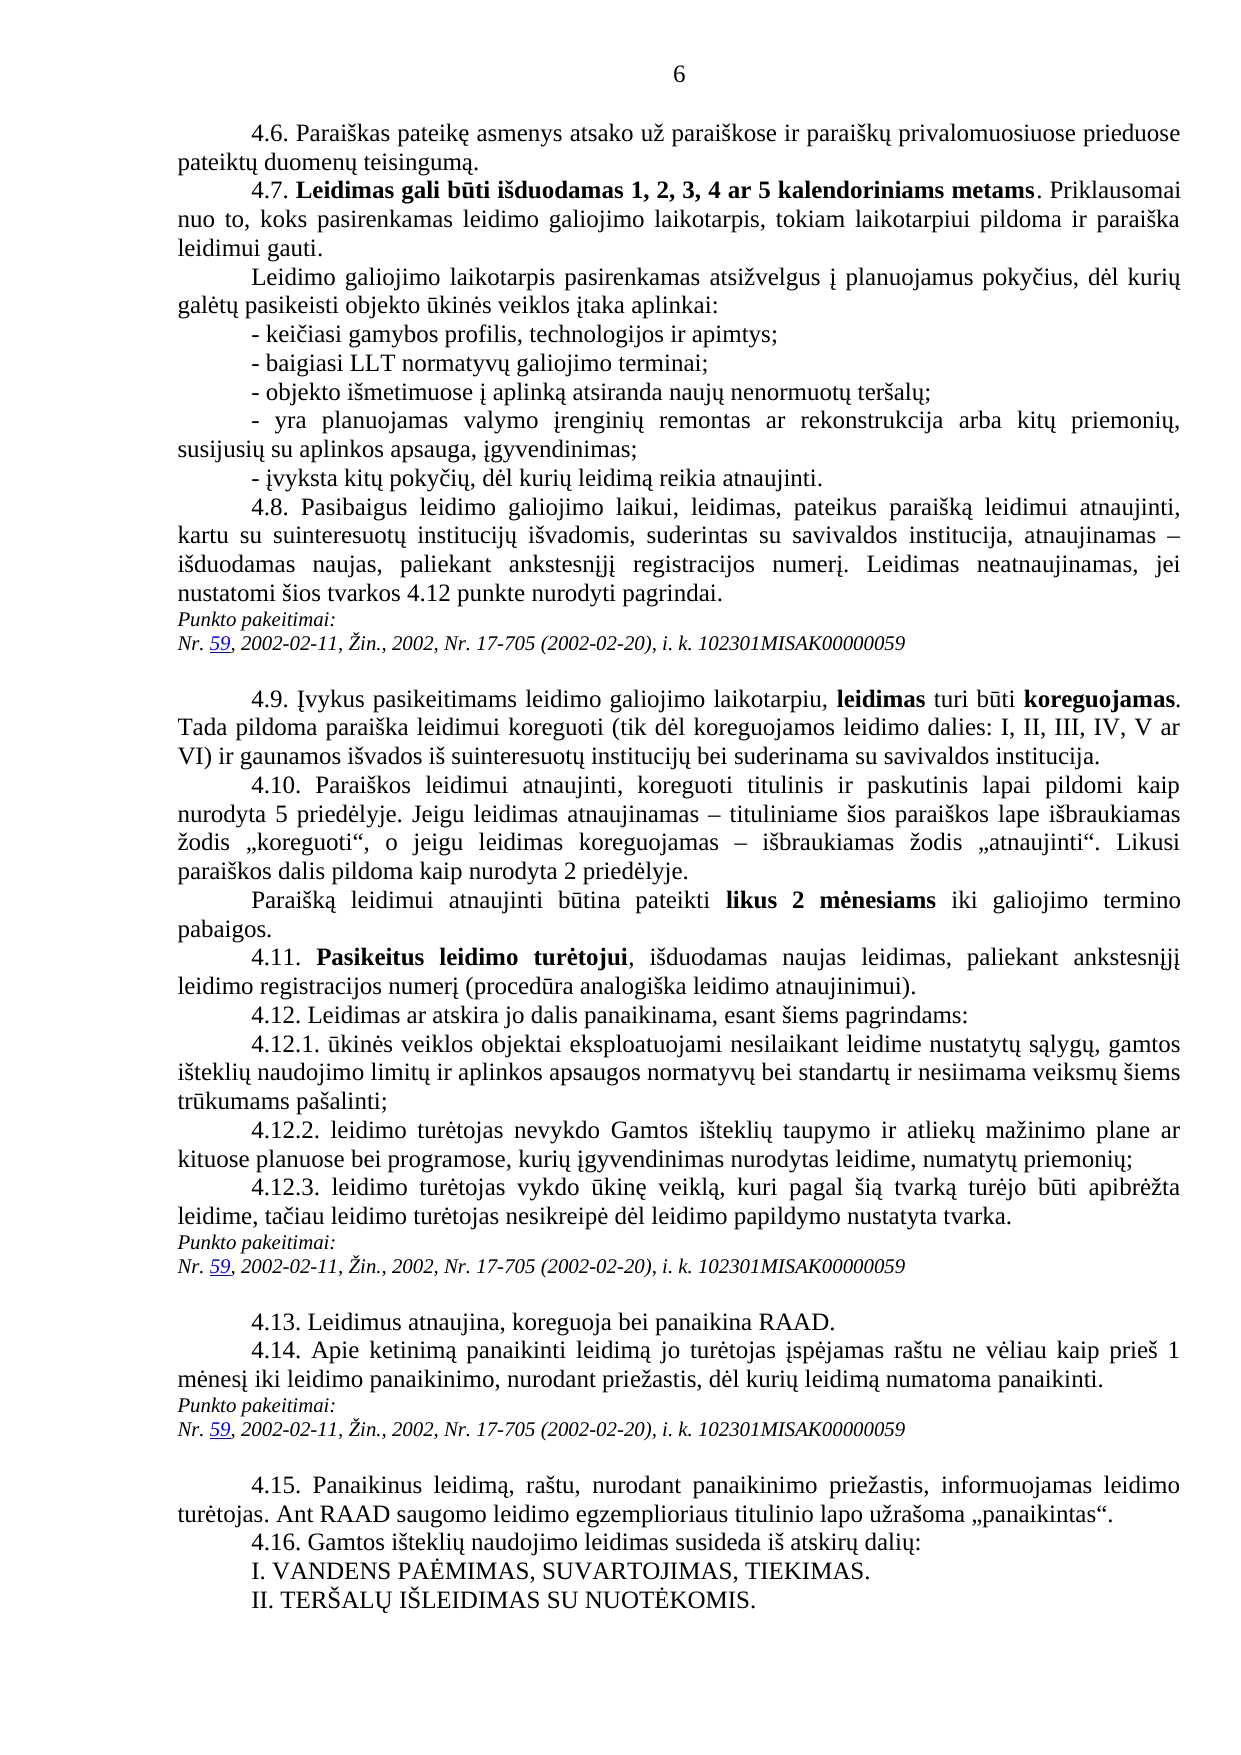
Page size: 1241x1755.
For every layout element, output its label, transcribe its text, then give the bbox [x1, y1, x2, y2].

text Nr. 59, 2002-02-11, Žin., 2002, Nr. 17-705 (2002-02-20), i. k. 102301MISAK00000059 [177, 1417, 1181, 1441]
text I. VANDENS PAĖMIMAS, SUvartoJIMAS, TIEKIMAS. [177, 1556, 1181, 1585]
text Leidimo galiojimo laikotarpis pasirenkamas atsižvelgus į planuojamus pokyčius, dėl kurių galėtų pasikeisti objekto ūkinės veiklos įtaka aplinkai: [177, 262, 1181, 319]
text 4.7. Leidimas gali būti išduodamas 1, 2, 3, 4 ar 5 kalendoriniams metams. Priklausomai nuo to, koks pasirenkamas leidimo galiojimo laikotarpis, tokiam laikotarpiui pildoma ir paraiška leidimui gauti. [177, 176, 1181, 262]
text - yra planuojamas valymo įrenginių remontas ar rekonstrukcija arba kitų priemonių, susijusių su aplinkos apsauga, įgyvendinimas; [177, 406, 1181, 463]
text 4.12.2. leidimo turėtojas nevykdo Gamtos išteklių taupymo ir atliekų mažinimo plane ar kituose planuose bei programose, kurių įgyvendinimas nurodytas leidime, numatytų priemonių; [177, 1115, 1181, 1172]
text 4.11. Pasikeitus leidimo turėtojui, išduodamas naujas leidimas, paliekant ankstesnįjį leidimo registracijos numerį (procedūra analogiška leidimo atnaujinimui). [177, 942, 1181, 1000]
text 4.12.3. leidimo turėtojas vykdo ūkinę veiklą, kuri pagal šią tvarką turėjo būti apibrėžta leidime, tačiau leidimo turėtojas nesikreipė dėl leidimo papildymo nustatyta tvarka. [177, 1172, 1181, 1230]
text Punkto pakeitimai: [177, 607, 1181, 631]
text 4.16. Gamtos išteklių naudojimo leidimas susideda iš atskirų dalių: [177, 1527, 1181, 1556]
text 4.6. Paraiškas pateikę asmenys atsako už paraiškose ir paraiškų privalomuosiuose prieduose pateiktų duomenų teisingumą. [177, 118, 1181, 176]
text Punkto pakeitimai: [177, 1230, 1181, 1254]
text Paraišką leidimui atnaujinti būtina pateikti likus 2 mėnesiams iki galiojimo termino pabaigos. [177, 885, 1181, 942]
text 4.14. Apie ketinimą panaikinti leidimą jo turėtojas įspėjamas raštu ne vėliau kaip prieš 1 mėnesį iki leidimo panaikinimo, nurodant priežastis, dėl kurių leidimą numatoma panaikinti. [177, 1336, 1181, 1393]
text II. TERŠALŲ IŠLEIDIMAS SU NUOTĖKOMIS. [177, 1585, 1181, 1614]
text 4.8. Pasibaigus leidimo galiojimo laikui, leidimas, pateikus paraišką leidimui atnaujinti, kartu su suinteresuotų institucijų išvadomis, suderintas su savivaldos institucija, atnaujinamas – išduodamas naujas, paliekant ankstesnįjį registracijos numerį. Leidimas neatnaujinamas, jei nustatomi šios tvarkos 4.12 punkte nurodyti pagrindai. [177, 492, 1181, 607]
text 4.9. Įvykus pasikeitimams leidimo galiojimo laikotarpiu, leidimas turi būti koreguojamas. Tada pildoma paraiška leidimui koreguoti (tik dėl koreguojamos leidimo dalies: I, II, III, IV, V ar VI) ir gaunamos išvados iš suinteresuotų institucijų bei suderinama su savivaldos institucija. [177, 684, 1181, 770]
text - įvyksta kitų pokyčių, dėl kurių leidimą reikia atnaujinti. [177, 463, 1181, 492]
text - baigiasi LLT normatyvų galiojimo terminai; [177, 348, 1181, 377]
text 4.12.1. ūkinės veiklos objektai eksploatuojami nesilaikant leidime nustatytų sąlygų, gamtos išteklių naudojimo limitų ir aplinkos apsaugos normatyvų bei standartų ir nesiimama veiksmų šiems trūkumams pašalinti; [177, 1029, 1181, 1115]
text Nr. 59, 2002-02-11, Žin., 2002, Nr. 17-705 (2002-02-20), i. k. 102301MISAK00000059 [177, 631, 1181, 655]
text Nr. 59, 2002-02-11, Žin., 2002, Nr. 17-705 (2002-02-20), i. k. 102301MISAK00000059 [177, 1254, 1181, 1278]
text - keičiasi gamybos profilis, technologijos ir apimtys; [177, 319, 1181, 348]
text 4.12. Leidimas ar atskira jo dalis panaikinama, esant šiems pagrindams: [177, 1000, 1181, 1029]
text - objekto išmetimuose į aplinką atsiranda naujų nenormuotų teršalų; [177, 377, 1181, 406]
text 4.15. Panaikinus leidimą, raštu, nurodant panaikinimo priežastis, informuojamas leidimo turėtojas. Ant RAAD saugomo leidimo egzemplioriaus titulinio lapo užrašoma „panaikintas“. [177, 1470, 1181, 1527]
text 4.13. Leidimus atnaujina, koreguoja bei panaikina RAAD. [177, 1307, 1181, 1336]
text 4.10. Paraiškos leidimui atnaujinti, koreguoti titulinis ir paskutinis lapai pildomi kaip nurodyta 5 priedėlyje. Jeigu leidimas atnaujinamas – tituliniame šios paraiškos lape išbraukiamas žodis „koreguoti“, o jeigu leidimas koreguojamas – išbraukiamas žodis „atnaujinti“. Likusi paraiškos dalis pildoma kaip nurodyta 2 priedėlyje. [177, 770, 1181, 885]
text Punkto pakeitimai: [177, 1393, 1181, 1417]
